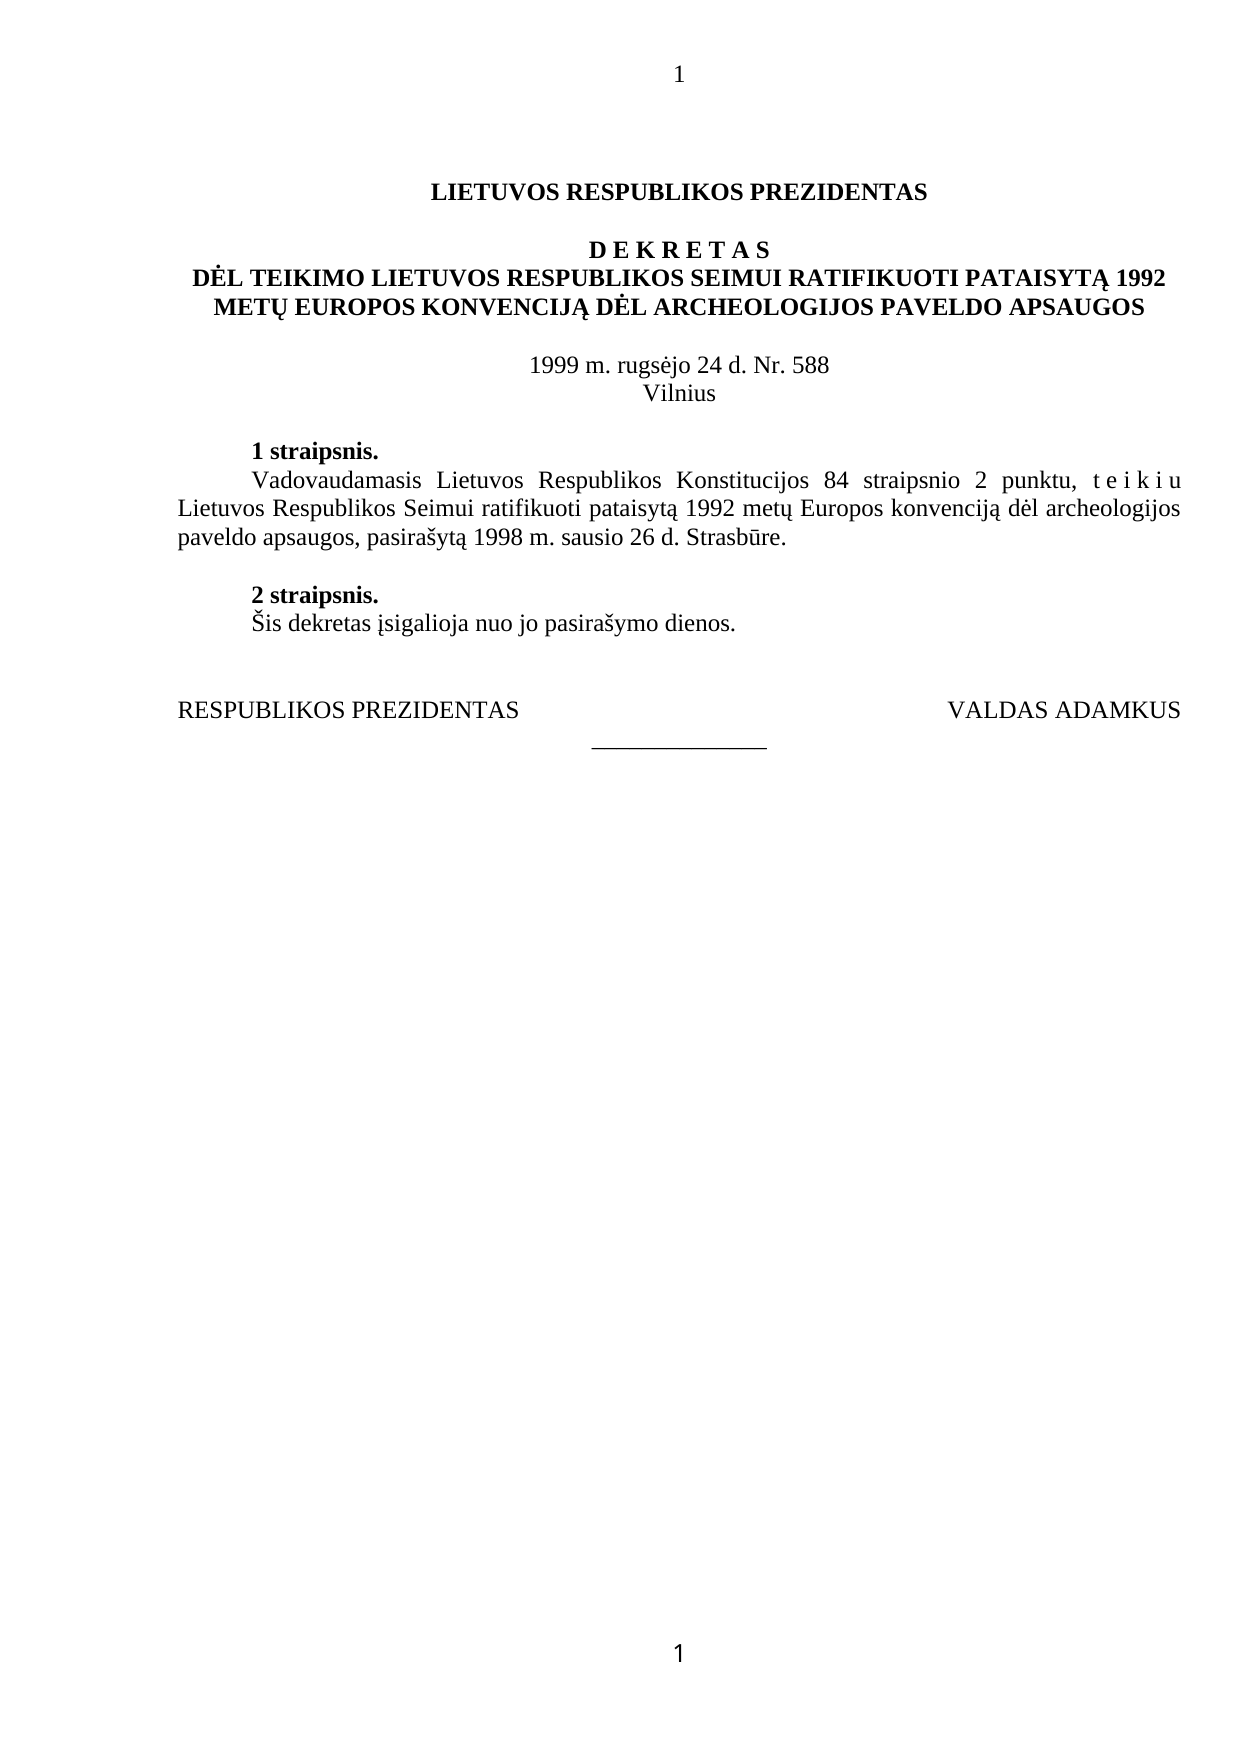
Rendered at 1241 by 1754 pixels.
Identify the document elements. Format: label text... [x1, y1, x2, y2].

text LIETUVOS RESPUBLIKOS PREZIDENTAS [177, 177, 1181, 206]
text 1999 m. rugsėjo 24 d. Nr. 588 [177, 350, 1181, 378]
text D E K R E T A S [177, 235, 1181, 263]
text 2 straipsnis. [177, 580, 1181, 608]
text Vilnius [177, 378, 1181, 407]
text ______________ [177, 723, 1181, 752]
text 1 straipsnis. [177, 436, 1181, 465]
text DĖL TEIKIMO LIETUVOS RESPUBLIKOS SEIMUI RATIFIKUOTI PATAISYTĄ 1992 METŲ EUROPOS KONVENCIJĄ DĖL ARCHEOLOGIJOS PAVELDO APSAUGOS [177, 263, 1181, 321]
text Šis dekretas įsigalioja nuo jo pasirašymo dienos. [177, 608, 1181, 637]
text Vadovaudamasis Lietuvos Respublikos Konstitucijos 84 straipsnio 2 punktu, teikiu Lietuvos Respublikos Seimui ratifikuoti pataisytą 1992 metų Europos konvenciją dėl archeologijos paveldo apsaugos, pasirašytą 1998 m. sausio 26 d. Strasbūre. [177, 465, 1181, 551]
text RESPUBLIKOS PREZIDENTAS VALDAS ADAMKUS [177, 695, 1181, 723]
